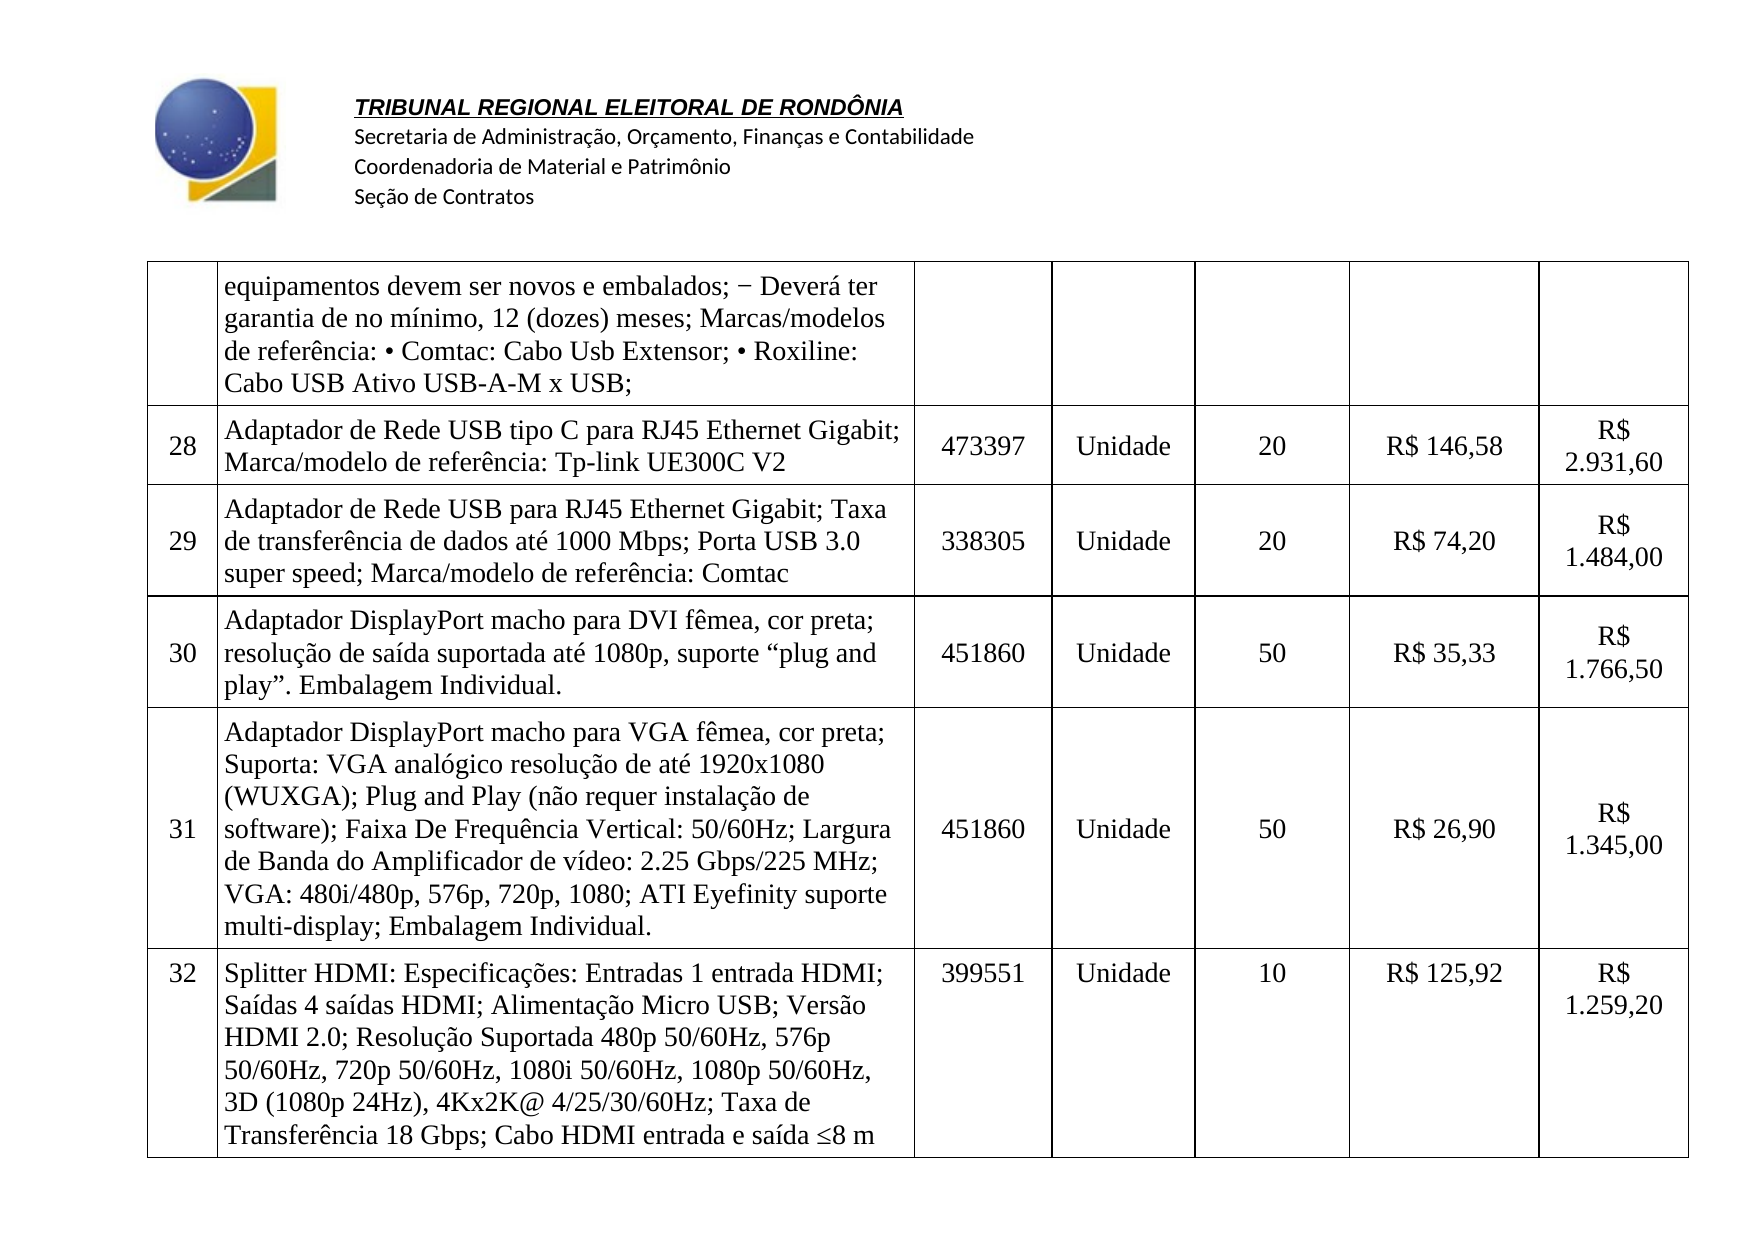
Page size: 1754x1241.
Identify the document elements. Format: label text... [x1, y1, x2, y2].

table_cell R$ 1.766,50 [1540, 597, 1688, 707]
table_cell R$ 1.345,00 [1540, 708, 1688, 948]
table_cell Adaptador DisplayPort macho para VGA fêmea, cor preta; Suporta: VGA analógico resolução de até 1920x1080 (WUXGA); Plug and Play (não requer instalação de software); Faixa De Frequência Vertical: 50/60Hz; Largura de Banda do Amplificador de vídeo: 2.25 Gbps/225 MHz; VGA: 480i/480p, 576p, 720p, 1080; ATI Eyefinity suporte multi-display; Embalagem Individual. [218, 708, 914, 948]
table_cell R$ 1.484,00 [1540, 485, 1688, 595]
table_cell 32 [148, 949, 217, 1156]
table_cell 10 [1196, 949, 1349, 1156]
table_cell R$ 2.931,60 [1540, 406, 1688, 484]
table_cell 29 [148, 485, 217, 595]
table_cell Splitter HDMI: Especificações: Entradas 1 entrada HDMI; Saídas 4 saídas HDMI; Alimentação Micro USB; Versão HDMI 2.0; Resolução Suportada 480p 50/60Hz, 576p 50/60Hz, 720p 50/60Hz, 1080i 50/60Hz, 1080p 50/60Hz, 3D (1080p 24Hz), 4Kx2K@ 4/25/30/60Hz; Taxa de Transferência 18 Gbps; Cabo HDMI entrada e saída ≤8 m [218, 949, 914, 1156]
table_cell 451860 [915, 597, 1051, 707]
table_cell 50 [1196, 708, 1349, 948]
table_cell Adaptador de Rede USB para RJ45 Ethernet Gigabit; Taxa de transferência de dados até 1000 Mbps; Porta USB 3.0 super speed; Marca/modelo de referência: Comtac [218, 485, 914, 595]
table_cell [1540, 262, 1688, 405]
table_cell [1196, 262, 1349, 405]
table_cell R$ 26,90 [1350, 708, 1538, 948]
table_cell 30 [148, 597, 217, 707]
table_cell 20 [1196, 406, 1349, 484]
table_cell [1350, 262, 1538, 405]
table_cell 399551 [915, 949, 1051, 1156]
table_cell Unidade [1053, 949, 1194, 1156]
table_cell 31 [148, 708, 217, 948]
table_cell Adaptador DisplayPort macho para DVI fêmea, cor preta; resolução de saída suportada até 1080p, suporte “plug and play”. Embalagem Individual. [218, 597, 914, 707]
table_cell [1053, 262, 1194, 405]
table_cell [915, 262, 1051, 405]
table_cell Unidade [1053, 485, 1194, 595]
table_cell 20 [1196, 485, 1349, 595]
table_cell Adaptador de Rede USB tipo C para RJ45 Ethernet Gigabit; Marca/modelo de referência: Tp-link UE300C V2 [218, 406, 914, 484]
table_cell R$ 125,92 [1350, 949, 1538, 1156]
table_cell R$ 74,20 [1350, 485, 1538, 595]
table_cell 338305 [915, 485, 1051, 595]
table_cell Unidade [1053, 708, 1194, 948]
table_cell 50 [1196, 597, 1349, 707]
table_cell Unidade [1053, 597, 1194, 707]
table_cell R$ 146,58 [1350, 406, 1538, 484]
table_cell R$ 35,33 [1350, 597, 1538, 707]
table_cell [148, 262, 217, 405]
table_cell 28 [148, 406, 217, 484]
table_cell 451860 [915, 708, 1051, 948]
table_cell equipamentos devem ser novos e embalados; − Deverá ter garantia de no mínimo, 12 (dozes) meses; Marcas/modelos de referência: • Comtac: Cabo Usb Extensor; • Roxiline: Cabo USB Ativo USB-A-M x USB; [218, 262, 914, 405]
table_cell 473397 [915, 406, 1051, 484]
table_cell Unidade [1053, 406, 1194, 484]
table_cell R$ 1.259,20 [1540, 949, 1688, 1156]
